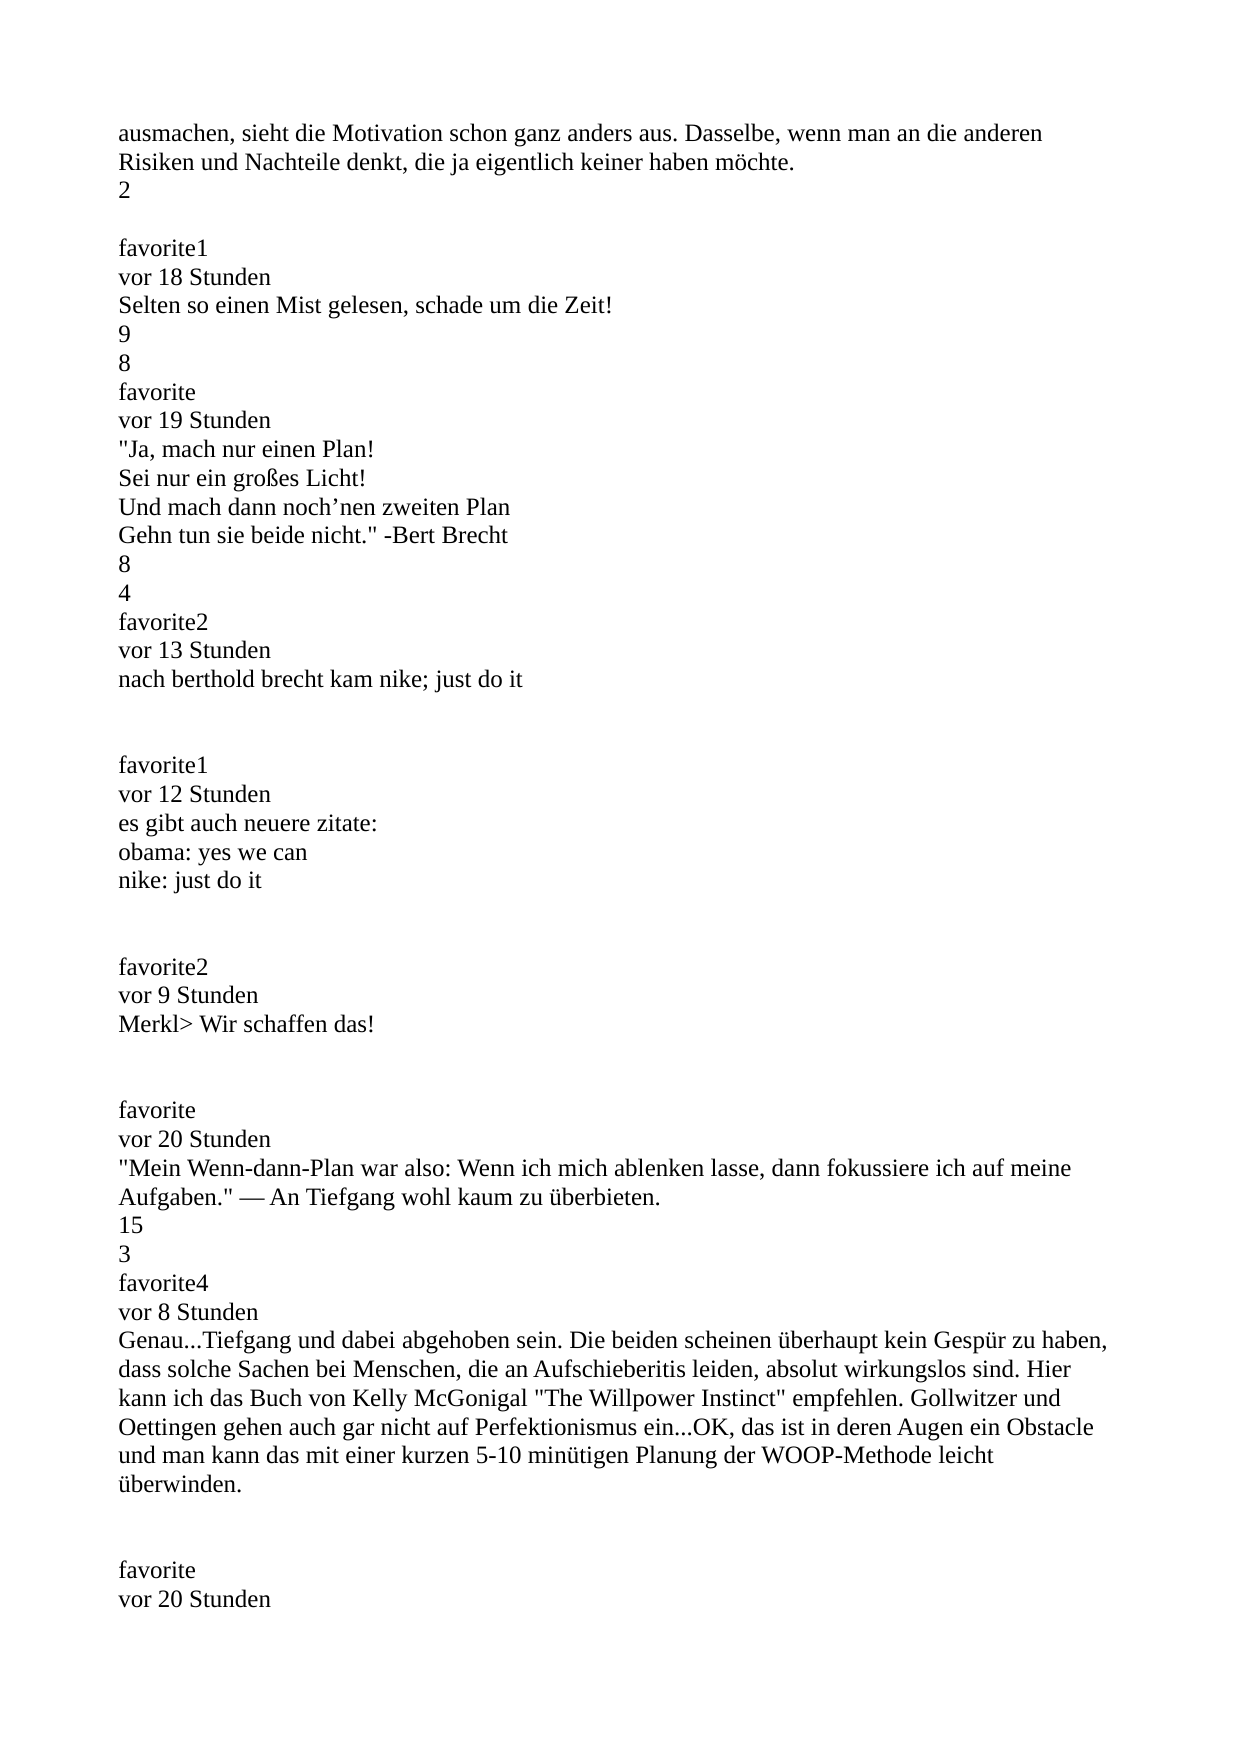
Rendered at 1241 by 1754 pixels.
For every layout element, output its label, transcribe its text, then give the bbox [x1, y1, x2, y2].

text 2 [118, 176, 1122, 204]
text vor 13 Stunden [118, 636, 1122, 664]
text 15 [118, 1211, 1122, 1239]
text favorite [118, 1096, 1122, 1124]
text favorite1 [118, 233, 1122, 262]
text Genau...Tiefgang und dabei abgehoben sein. Die beiden scheinen überhaupt kein Gespür zu haben, dass solche Sachen bei Menschen, die an Aufschieberitis leiden, absolut wirkungslos sind. Hier kann ich das Buch von Kelly McGonigal "The Willpower Instinct" empfehlen. Gollwitzer und Oettingen gehen auch gar nicht auf Perfektionismus ein...OK, das ist in deren Augen ein Obstacle und man kann das mit einer kurzen 5-10 minütigen Planung der WOOP-Methode leicht überwinden. [118, 1326, 1122, 1498]
text Selten so einen Mist gelesen, schade um die Zeit! [118, 291, 1122, 319]
text favorite [118, 1556, 1122, 1584]
text Sei nur ein großes Licht! [118, 463, 1122, 492]
text favorite2 [118, 607, 1122, 636]
text 4 [118, 578, 1122, 607]
text nike: just do it [118, 866, 1122, 894]
text favorite1 [118, 751, 1122, 779]
text favorite2 [118, 952, 1122, 981]
text obama: yes we can [118, 837, 1122, 866]
text vor 12 Stunden [118, 779, 1122, 808]
text Und mach dann noch’nen zweiten Plan [118, 492, 1122, 521]
text Merkl> Wir schaffen das! [118, 1009, 1122, 1038]
text 3 [118, 1239, 1122, 1268]
text vor 18 Stunden [118, 262, 1122, 291]
text es gibt auch neuere zitate: [118, 808, 1122, 837]
text favorite [118, 377, 1122, 406]
text vor 20 Stunden [118, 1584, 1122, 1613]
text vor 19 Stunden [118, 406, 1122, 434]
text 8 [118, 348, 1122, 377]
text vor 20 Stunden [118, 1124, 1122, 1153]
text 9 [118, 319, 1122, 348]
text vor 9 Stunden [118, 981, 1122, 1009]
text vor 8 Stunden [118, 1297, 1122, 1326]
text favorite4 [118, 1268, 1122, 1297]
text ausmachen, sieht die Motivation schon ganz anders aus. Dasselbe, wenn man an die anderen Risiken und Nachteile denkt, die ja eigentlich keiner haben möchte. [118, 118, 1122, 176]
text Gehn tun sie beide nicht." -Bert Brecht [118, 521, 1122, 549]
text 8 [118, 549, 1122, 578]
text "Mein Wenn-dann-Plan war also: Wenn ich mich ablenken lasse, dann fokussiere ich auf meine Aufgaben." — An Tiefgang wohl kaum zu überbieten. [118, 1153, 1122, 1211]
text "Ja, mach nur einen Plan! [118, 434, 1122, 463]
text nach berthold brecht kam nike; just do it [118, 664, 1122, 693]
